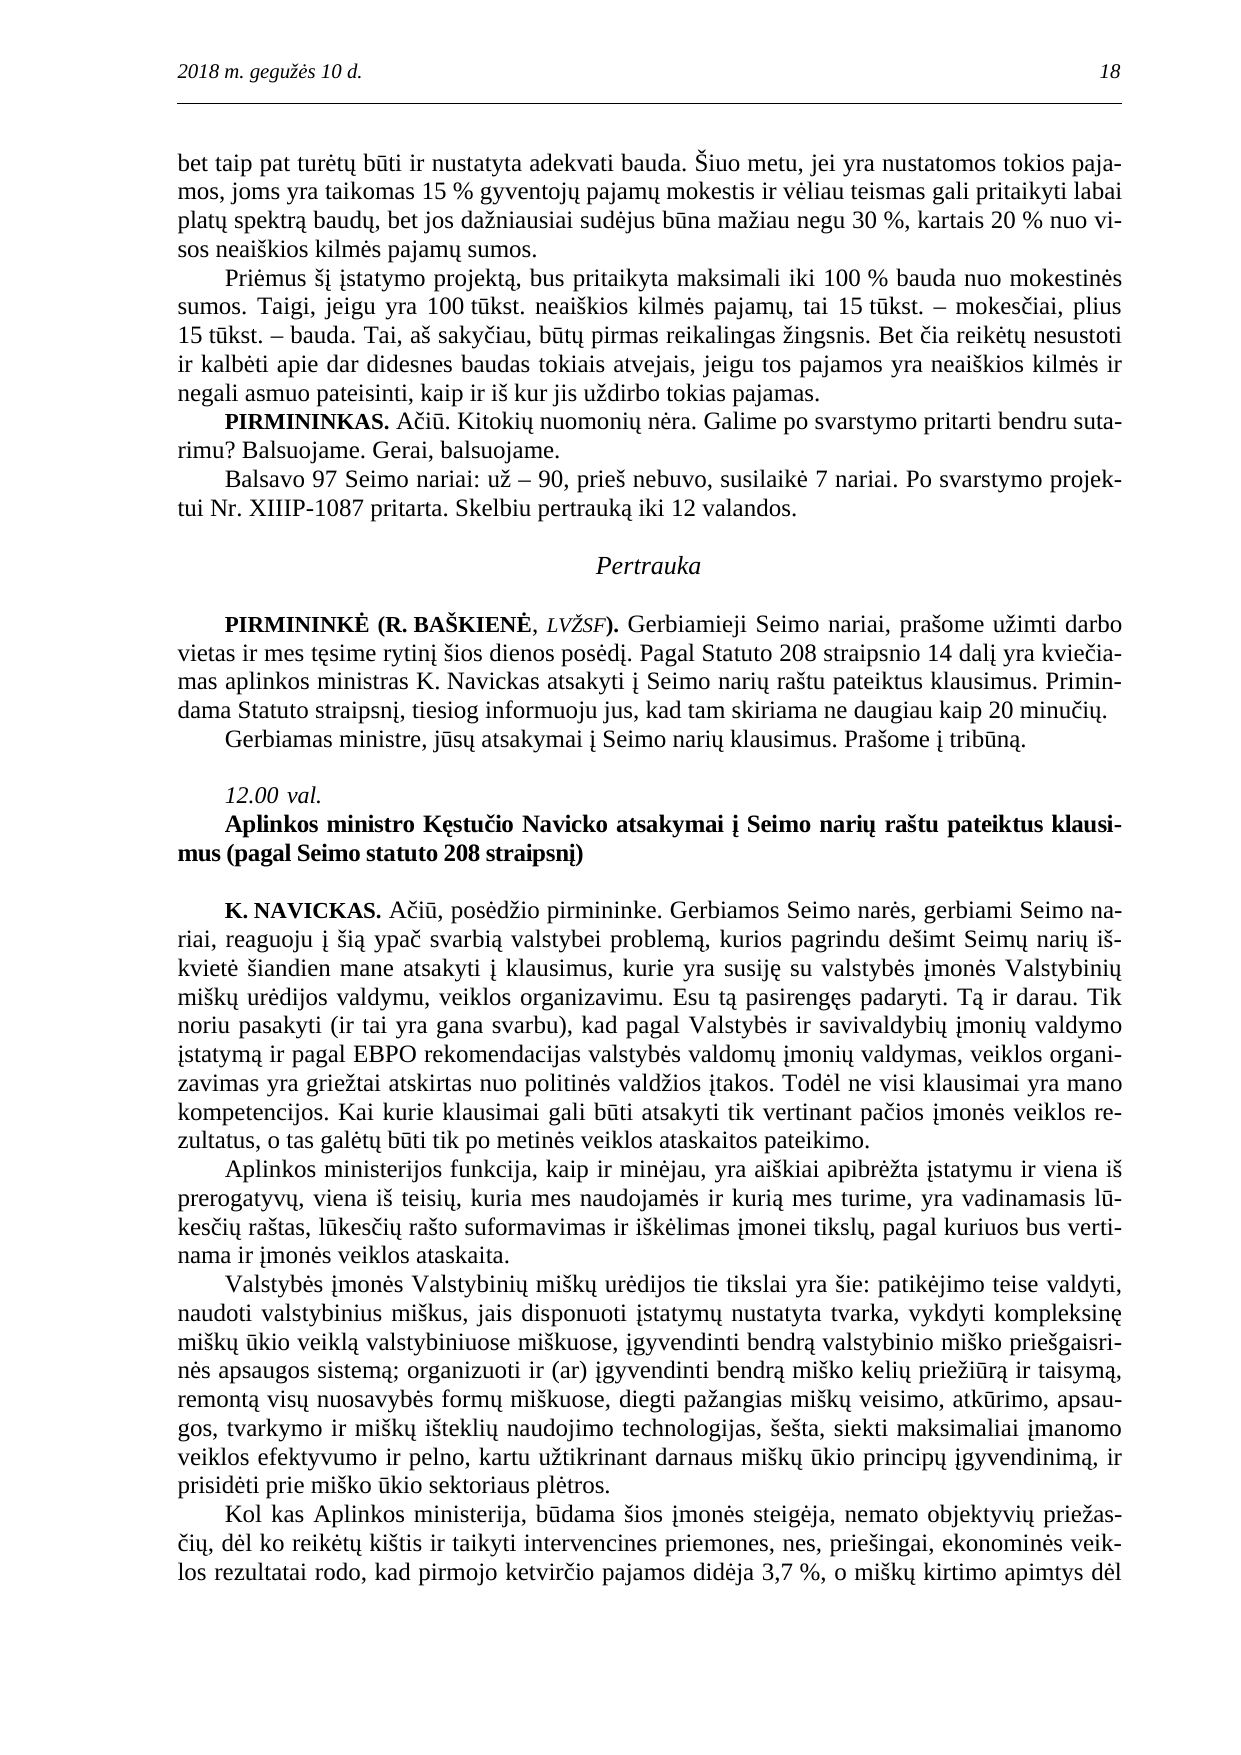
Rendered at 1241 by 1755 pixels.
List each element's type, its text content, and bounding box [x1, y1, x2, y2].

text Per­trau­ka [177, 550, 1122, 580]
text Pri­ėmus šį įsta­ty­mo pro­jek­tą, bus pri­tai­ky­ta mak­si­ma­li iki 100 % bau­da nuo mo­kes­ti­nės su­mos. Tai­gi, jei­gu yra 100 tūkst. ne­aiš­kios kil­mės pa­ja­mų, tai 15 tūkst. – mo­kes­čiai, plius 15 tūkst. – bau­da. Tai, aš sa­ky­čiau, bū­tų pir­mas rei­ka­lin­gas žings­nis. Bet čia rei­kė­tų ne­su­sto­ti ir kal­bė­ti apie dar di­des­nes bau­das to­kiais at­ve­jais, jei­gu tos pa­ja­mos yra ne­aiš­kios kil­mės ir ne­ga­li as­muo pa­tei­sin­ti, kaip ir iš kur jis už­dir­bo to­kias pa­ja­mas. [177, 263, 1122, 406]
text 12.00 val. [224, 781, 1122, 809]
text PIRMININKAS. Ačiū. Ki­to­kių nuo­mo­nių nė­ra. Ga­li­me po svars­ty­mo pri­tar­ti ben­dru su­ta­ri­mu? Bal­suo­ja­me. Ge­rai, bal­suo­ja­me. [177, 406, 1122, 464]
text Vals­ty­bės įmo­nės Vals­ty­bi­nių miš­kų urė­di­jos tie tiks­lai yra šie: pa­ti­kė­ji­mo tei­se val­dy­ti, nau­do­ti vals­ty­bi­nius miš­kus, jais dis­po­nuo­ti įsta­ty­mų nu­sta­ty­ta tvar­ka, vyk­dy­ti kom­plek­si­nę miš­kų ūkio veik­lą vals­ty­bi­niuo­se miš­kuo­se, įgy­ven­din­ti ben­drą vals­ty­bi­nio miš­ko prieš­gais­ri­nės ap­sau­gos sis­te­mą; or­ga­ni­zuo­ti ir (ar) įgy­ven­din­ti ben­drą miš­ko ke­lių prie­žiū­rą ir tai­sy­mą, re­mon­tą vi­sų nuo­sa­vy­bės for­mų miš­kuo­se, dieg­ti pa­žan­gias miš­kų vei­si­mo, at­kū­ri­mo, ap­sau­gos, tvar­ky­mo ir miš­kų iš­tek­lių nau­do­ji­mo tech­no­lo­gi­jas, šeš­ta, siek­ti mak­si­ma­liai įma­no­mo veik­los efek­ty­vu­mo ir pel­no, kar­tu už­tik­ri­nant dar­naus miš­kų ūkio prin­ci­pų įgy­ven­di­ni­mą, ir pri­si­dė­ti prie miš­ko ūkio sek­to­riaus plėt­ros. [177, 1269, 1122, 1499]
text Ap­lin­kos mi­nis­te­ri­jos funk­ci­ja, kaip ir mi­nė­jau, yra aiš­kiai api­brėž­ta įsta­ty­mu ir vie­na iš pre­ro­ga­ty­vų, vie­na iš tei­sių, ku­ria mes nau­do­ja­mės ir ku­rią mes tu­ri­me, yra va­di­na­ma­sis lū­kes­čių raš­tas, lū­kes­čių raš­to su­for­ma­vi­mas ir iš­kė­li­mas įmo­nei tiks­lų, pa­gal ku­riuos bus ver­ti­na­ma ir įmo­nės veik­los ata­skai­ta. [177, 1154, 1122, 1269]
text K. NAVICKAS. Ačiū, po­sė­džio pir­mi­nin­ke. Ger­bia­mos Sei­mo na­rės, ger­bia­mi Sei­mo na­riai, re­a­guo­ju į šią ypač svar­bią vals­ty­bei pro­ble­mą, ku­rios pa­grin­du de­šimt Sei­mų na­rių iš­kvie­tė šian­dien ma­ne at­sa­ky­ti į klau­si­mus, ku­rie yra su­si­ję su vals­ty­bės įmo­nės Vals­ty­bi­nių miš­kų urė­di­jos val­dy­mu, veik­los or­ga­ni­za­vi­mu. Esu tą pa­si­ren­gęs pa­da­ry­ti. Tą ir da­rau. Tik no­riu pa­sa­ky­ti (ir tai yra ga­na svar­bu), kad pa­gal Vals­ty­bės ir sa­vi­val­dy­bių įmo­nių val­dy­mo įsta­ty­mą ir pa­gal EBPO re­ko­men­da­ci­jas vals­ty­bės val­do­mų įmo­nių val­dy­mas, veik­los or­ga­ni­za­vi­mas yra griež­tai at­skir­tas nuo po­li­ti­nės val­džios įta­kos. To­dėl ne vi­si klau­si­mai yra ma­no kom­pe­ten­ci­jos. Kai ku­rie klau­si­mai ga­li bū­ti at­sa­ky­ti tik ver­ti­nant pa­čios įmo­nės veik­los re­zul­ta­tus, o tas ga­lė­tų bū­ti tik po me­ti­nės veik­los ata­skai­tos pa­tei­ki­mo. [177, 895, 1122, 1154]
text Bal­sa­vo 97 Sei­mo na­riai: už – 90, prieš ne­bu­vo, su­si­lai­kė 7 na­riai. Po svars­ty­mo pro­jek­tui Nr. XIIIP-1087 pri­tar­ta. Skel­biu per­trau­ką iki 12 va­lan­dos. [177, 464, 1122, 521]
text PIRMININKĖ (R. BAŠKIENĖ, LVŽSF). Ger­bia­mie­ji Sei­mo na­riai, pra­šo­me už­im­ti dar­bo vie­tas ir mes tę­si­me ry­ti­nį šios die­nos po­sė­dį. Pa­gal Sta­tu­to 208 straips­nio 14 da­lį yra kvie­čia­mas ap­lin­kos mi­nist­ras K. Na­vic­kas at­sa­ky­ti į Sei­mo na­rių raš­tu pa­teik­tus klau­si­mus. Pri­min­da­ma Sta­tu­to straips­nį, tie­siog in­for­muo­ju jus, kad tam ski­ria­ma ne dau­giau kaip 20 mi­nu­čių. [177, 609, 1122, 724]
text Ap­lin­kos mi­nist­ro Kęs­tu­čio Na­vic­ko at­sa­ky­mai į Sei­mo na­rių raš­tu pa­teik­tus klau­si­mus (pa­gal Sei­mo sta­tu­to 208 straips­nį) [177, 809, 1122, 867]
text Ger­bia­mas mi­nist­re, jū­sų at­sa­ky­mai į Sei­mo na­rių klau­si­mus. Pra­šo­me į tri­bū­ną. [177, 724, 1122, 753]
text bet taip pat tu­rė­tų bū­ti ir nu­sta­ty­ta adek­va­ti bau­da. Šiuo me­tu, jei yra nu­sta­to­mos to­kios pa­ja­mos, joms yra ­tai­ko­mas 15 % gy­ven­to­jų pa­ja­mų mo­kes­tis ir vė­liau teis­mas ga­li pri­tai­ky­ti la­bai pla­tų spek­trą bau­dų, bet jos daž­niau­siai su­dė­jus bū­na ma­žiau ne­gu 30 %, kar­tais 20 % nuo vi­sos ne­aiš­kios kil­mės pa­ja­mų su­mos. [177, 148, 1122, 263]
text Kol kas Ap­lin­kos mi­nis­te­ri­ja, bū­da­ma šios įmo­nės stei­gė­ja, ne­ma­to ob­jek­ty­vių prie­žas­čių, dėl ko rei­kė­tų kiš­tis ir tai­ky­ti in­ter­ven­ci­nes prie­mo­nes, nes, prie­šin­gai, eko­no­mi­nės veik­los re­zul­ta­tai ro­do, kad pir­mo­jo ket­vir­čio pa­ja­mos di­dė­ja 3,7 %, o miš­kų kir­ti­mo ap­im­tys dėl [177, 1499, 1122, 1585]
